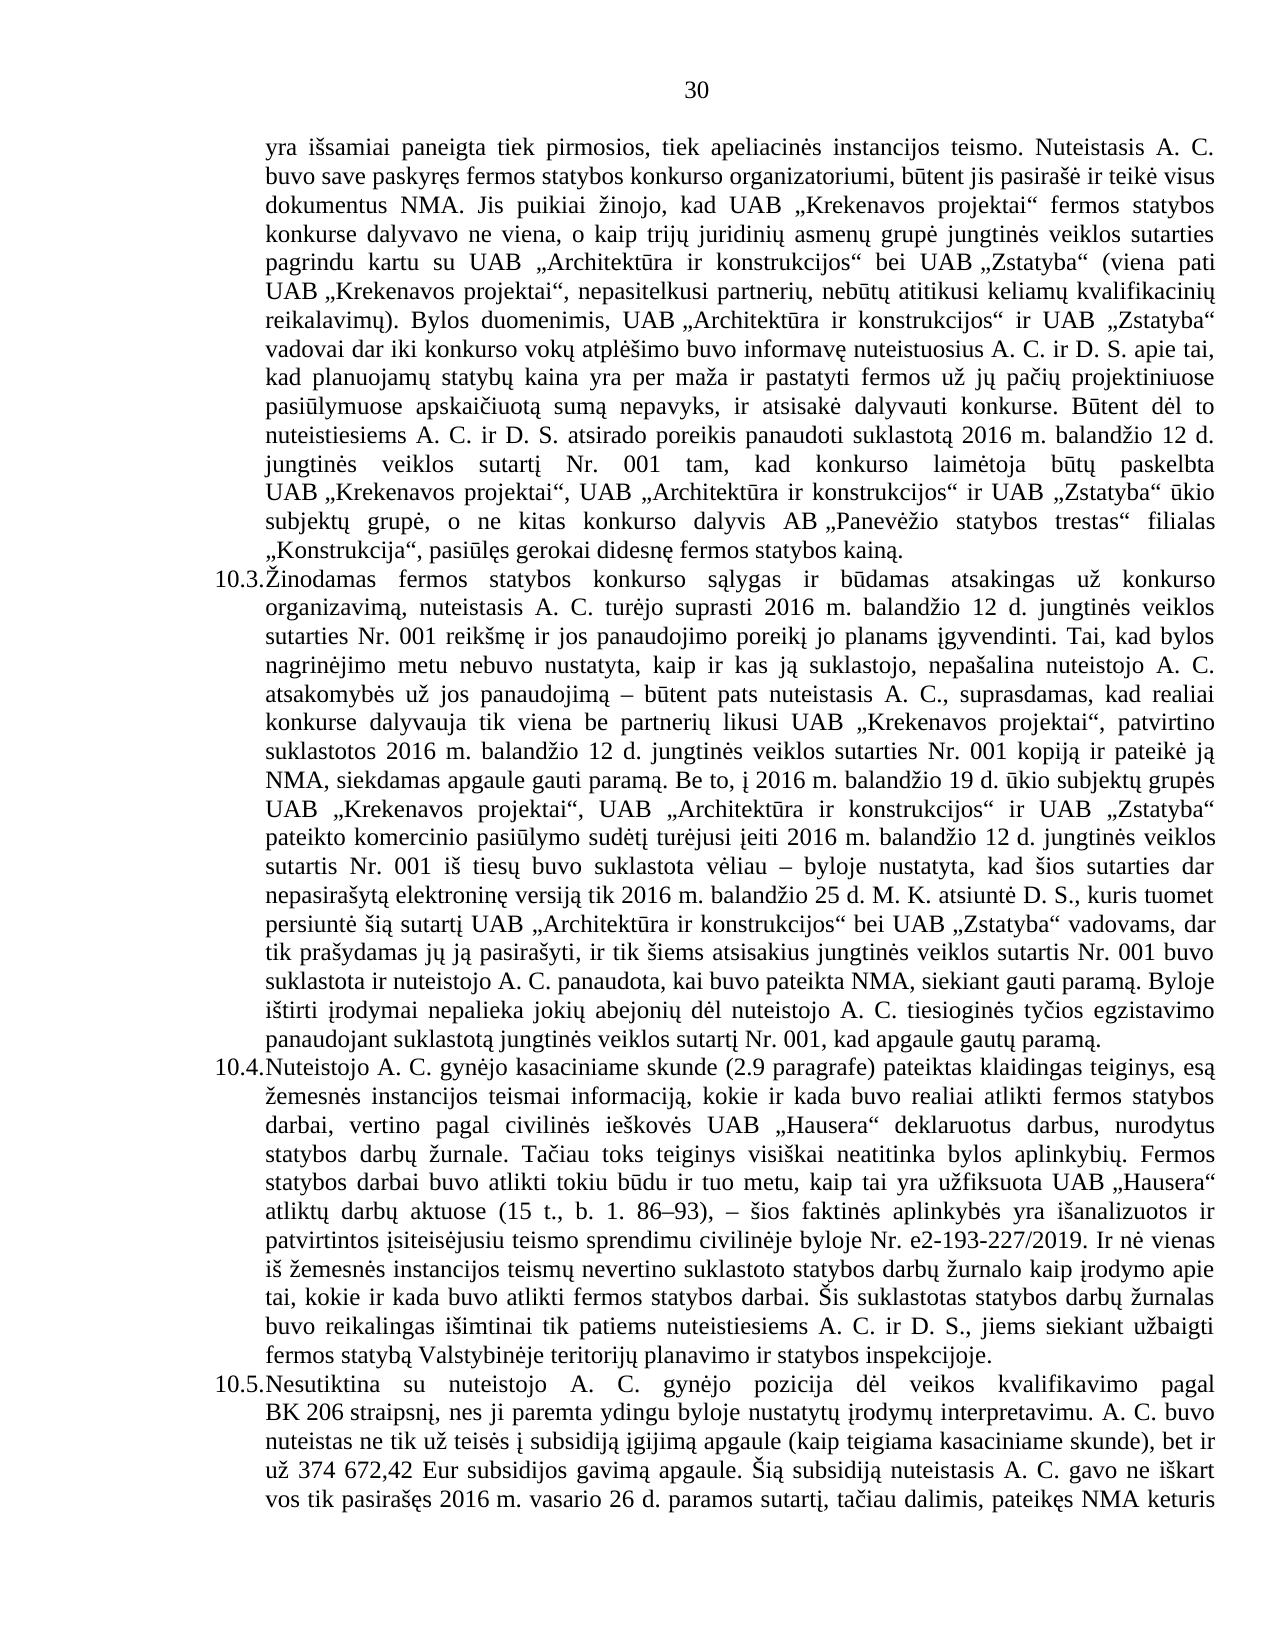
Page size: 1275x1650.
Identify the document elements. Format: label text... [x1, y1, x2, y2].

text 10.3. Žinodamas fermos statybos konkurso sąlygas ir būdamas atsakingas už konkurso organizavimą, nuteistasis A. C. turėjo suprasti 2016 m. balandžio 12 d. jungtinės veiklos sutarties Nr. 001 reikšmę ir jos panaudojimo poreikį jo planams įgyvendinti. Tai, kad bylos nagrinėjimo metu nebuvo nustatyta, kaip ir kas ją suklastojo, nepašalina nuteistojo A. C. atsakomybės už jos panaudojimą – būtent pats nuteistasis A. C., suprasdamas, kad realiai konkurse dalyvauja tik viena be partnerių likusi UAB „Krekenavos projektai“, patvirtino suklastotos 2016 m. balandžio 12 d. jungtinės veiklos sutarties Nr. 001 kopiją ir pateikė ją NMA, siekdamas apgaule gauti paramą. Be to, į 2016 m. balandžio 19 d. ūkio subjektų grupės UAB „Krekenavos projektai“, UAB „Architektūra ir konstrukcijos“ ir UAB „Zstatyba“ pateikto komercinio pasiūlymo sudėtį turėjusi įeiti 2016 m. balandžio 12 d. jungtinės veiklos sutartis Nr. 001 iš tiesų buvo suklastota vėliau – byloje nustatyta, kad šios sutarties dar nepasirašytą elektroninę versiją tik 2016 m. balandžio 25 d. M. K. atsiuntė D. S., kuris tuomet persiuntė šią sutartį UAB „Architektūra ir konstrukcijos“ bei UAB „Zstatyba“ vadovams, dar tik prašydamas jų ją pasirašyti, ir tik šiems atsisakius jungtinės veiklos sutartis Nr. 001 buvo suklastota ir nuteistojo A. C. panaudota, kai buvo pateikta NMA, siekiant gauti paramą. Byloje ištirti įrodymai nepalieka jokių abejonių dėl nuteistojo A. C. tiesioginės tyčios egzistavimo panaudojant suklastotą jungtinės veiklos sutartį Nr. 001, kad apgaule gautų paramą. [214, 564, 1216, 1052]
text 10.4. Nuteistojo A. C. gynėjo kasaciniame skunde (2.9 paragrafe) pateiktas klaidingas teiginys, esą žemesnės instancijos teismai informaciją, kokie ir kada buvo realiai atlikti fermos statybos darbai, vertino pagal civilinės ieškovės UAB „Hausera“ deklaruotus darbus, nurodytus statybos darbų žurnale. Tačiau toks teiginys visiškai neatitinka bylos aplinkybių. Fermos statybos darbai buvo atlikti tokiu būdu ir tuo metu, kaip tai yra užfiksuota UAB „Hausera“ atliktų darbų aktuose (15 t., b. 1. 86–93), – šios faktinės aplinkybės yra išanalizuotos ir patvirtintos įsiteisėjusiu teismo sprendimu civilinėje byloje Nr. e2-193-227/2019. Ir nė vienas iš žemesnės instancijos teismų nevertino suklastoto statybos darbų žurnalo kaip įrodymo apie tai, kokie ir kada buvo atlikti fermos statybos darbai. Šis suklastotas statybos darbų žurnalas buvo reikalingas išimtinai tik patiems nuteistiesiems A. C. ir D. S., jiems siekiant užbaigti fermos statybą Valstybinėje teritorijų planavimo ir statybos inspekcijoje. [214, 1052, 1216, 1369]
text yra išsamiai paneigta tiek pirmosios, tiek apeliacinės instancijos teismo. Nuteistasis A. C. buvo save paskyręs fermos statybos konkurso organizatoriumi, būtent jis pasirašė ir teikė visus dokumentus NMA. Jis puikiai žinojo, kad UAB „Krekenavos projektai“ fermos statybos konkurse dalyvavo ne viena, o kaip trijų juridinių asmenų grupė jungtinės veiklos sutarties pagrindu kartu su UAB „Architektūra ir konstrukcijos“ bei UAB „Zstatyba“ (viena pati UAB „Krekenavos projektai“, nepasitelkusi partnerių, nebūtų atitikusi keliamų kvalifikacinių reikalavimų). Bylos duomenimis, UAB „Architektūra ir konstrukcijos“ ir UAB „Zstatyba“ vadovai dar iki konkurso vokų atplėšimo buvo informavę nuteistuosius A. C. ir D. S. apie tai, kad planuojamų statybų kaina yra per maža ir pastatyti fermos už jų pačių projektiniuose pasiūlymuose apskaičiuotą sumą nepavyks, ir atsisakė dalyvauti konkurse. Būtent dėl to nuteistiesiems A. C. ir D. S. atsirado poreikis panaudoti suklastotą 2016 m. balandžio 12 d. jungtinės veiklos sutartį Nr. 001 tam, kad konkurso laimėtoja būtų paskelbta UAB „Krekenavos projektai“, UAB „Architektūra ir konstrukcijos“ ir UAB „Zstatyba“ ūkio subjektų grupė, o ne kitas konkurso dalyvis AB „Panevėžio statybos trestas“ filialas „Konstrukcija“, pasiūlęs gerokai didesnę fermos statybos kainą. [214, 132, 1216, 564]
text 10.5. Nesutiktina su nuteistojo A. C. gynėjo pozicija dėl veikos kvalifikavimo pagal BK 206 straipsnį, nes ji paremta ydingu byloje nustatytų įrodymų interpretavimu. A. C. buvo nuteistas ne tik už teisės į subsidiją įgijimą apgaule (kaip teigiama kasaciniame skunde), bet ir už 374 672,42 Eur subsidijos gavimą apgaule. Šią subsidiją nuteistasis A. C. gavo ne iškart vos tik pasirašęs 2016 m. vasario 26 d. paramos sutartį, tačiau dalimis, pateikęs NMA keturis [214, 1369, 1216, 1512]
